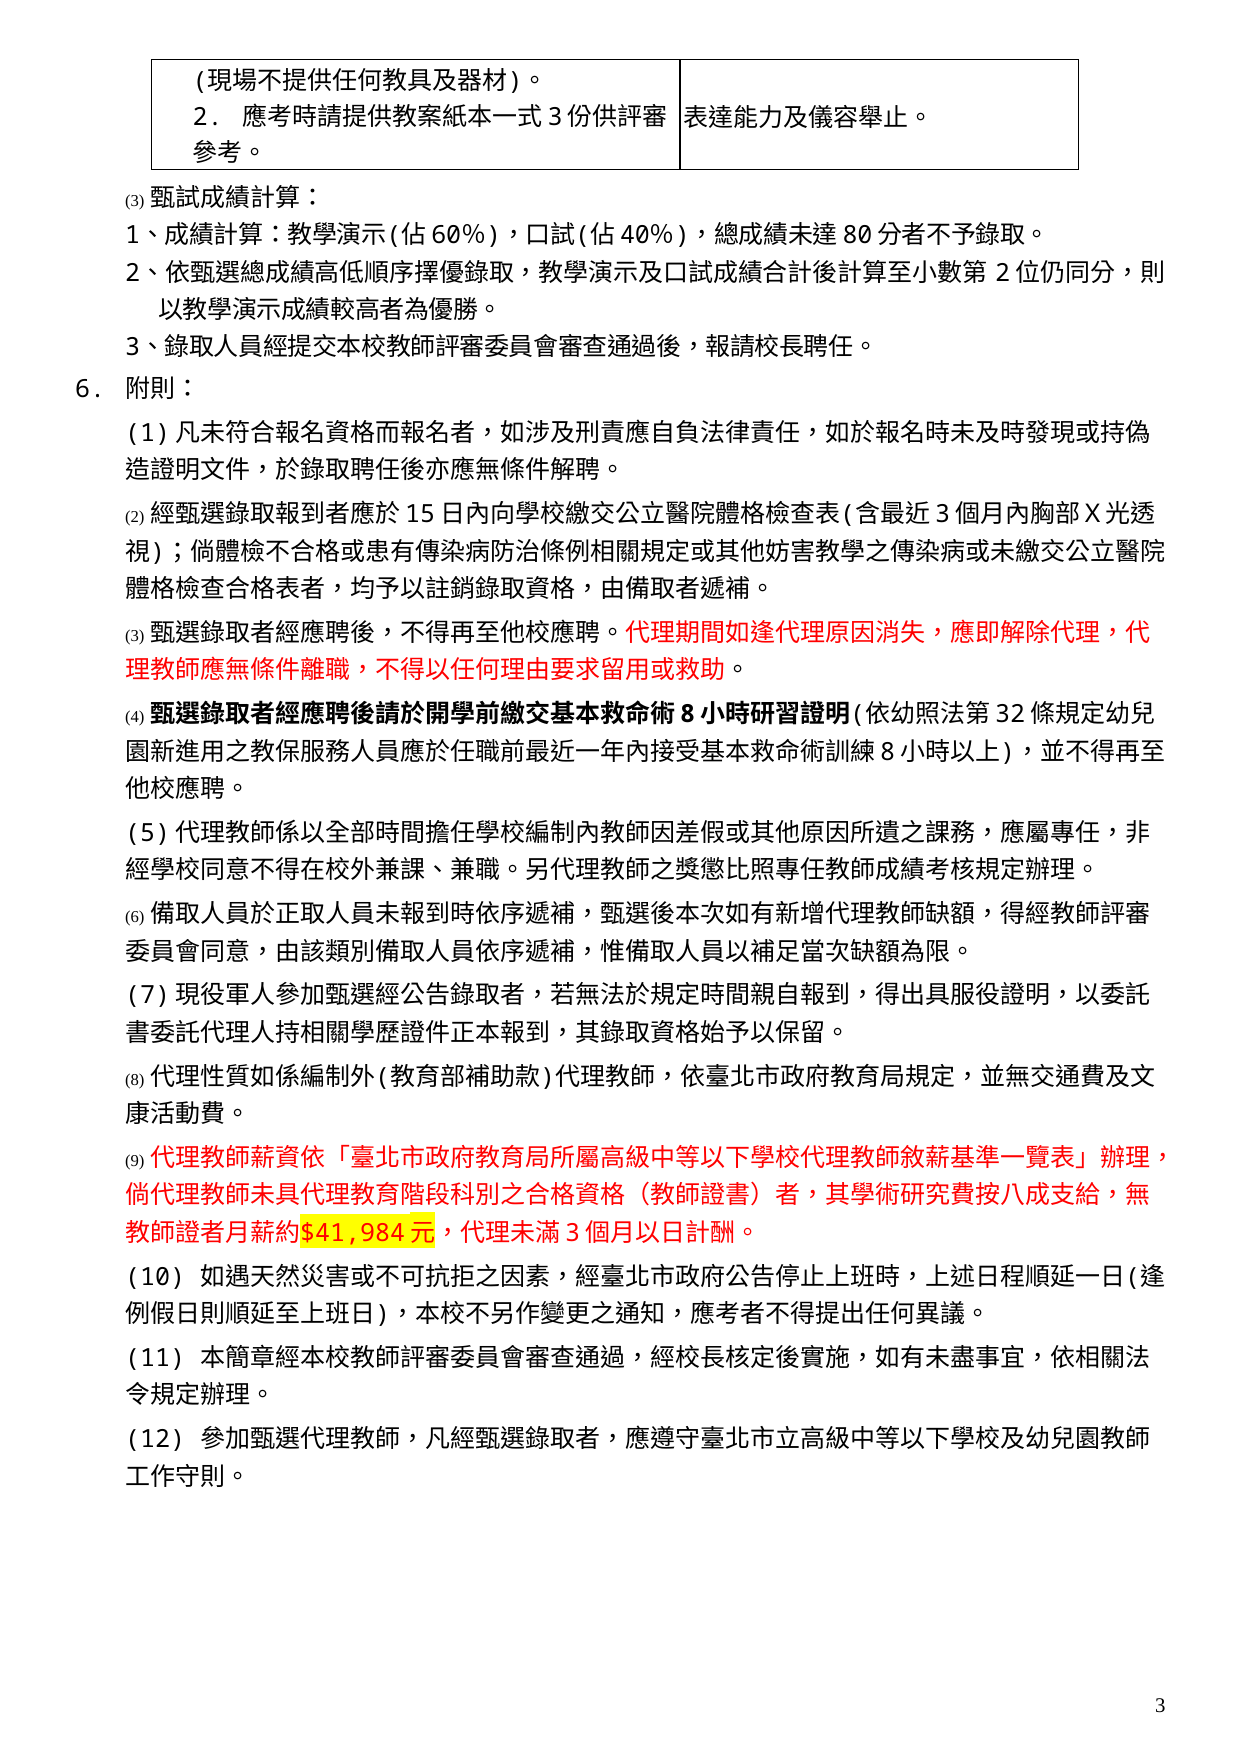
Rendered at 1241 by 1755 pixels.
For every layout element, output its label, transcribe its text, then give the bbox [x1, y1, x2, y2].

list 參加甄選代理教師，凡經甄選錄取者，應遵守臺北市立高級中等以下學校及幼兒園教師工作守則。 [125, 1417, 1165, 1492]
list 現役軍人參加甄選經公告錄取者，若無法於規定時間親自報到，得出具服役證明，以委託書委託代理人持相關學歷證件正本報到，其錄取資格始予以保留。 [125, 974, 1165, 1049]
list 甄選錄取者經應聘後，不得再至他校應聘。代理期間如逢代理原因消失，應即解除代理，代理教師應無條件離職，不得以任何理由要求留用或救助。 [125, 611, 1165, 686]
text 3、錄取人員經提交本校教師評審委員會審查通過後，報請校長聘任。 [125, 326, 1165, 362]
list 代理教師係以全部時間擔任學校編制內教師因差假或其他原因所遺之課務，應屬專任，非經學校同意不得在校外兼課、兼職。另代理教師之獎懲比照專任教師成績考核規定辦理。 [125, 811, 1165, 886]
list 甄選錄取者經應聘後請於開學前繳交基本救命術8小時研習證明(依幼照法第32條規定幼兒園新進用之教保服務人員應於任職前最近一年內接受基本救命術訓練8小時以上)，並不得再至他校應聘。 [125, 692, 1165, 805]
text 2、依甄選總成績高低順序擇優錄取，教學演示及口試成績合計後計算至小數第2位仍同分，則以教學演示成績較高者為優勝。 [125, 251, 1165, 326]
list 經甄選錄取報到者應於15日內向學校繳交公立醫院體格檢查表(含最近3個月內胸部Ｘ光透視)；倘體檢不合格或患有傳染病防治條例相關規定或其他妨害教學之傳染病或未繳交公立醫院體格檢查合格表者，均予以註銷錄取資格，由備取者遞補。 [125, 492, 1165, 605]
table_cell 表達能力及儀容舉止。 [681, 60, 1078, 169]
table_cell 以大、中混齡班幼兒為對象，由應試者自行設計教學演示內容並進行教學，材料自備(現場不提供任何教具及器材)。 應考時請提供教案紙本一式3份供評審參考。 [152, 60, 679, 169]
list 代理性質如係編制外(教育部補助款)代理教師，依臺北市政府教育局規定，並無交通費及文康活動費。 [125, 1055, 1165, 1130]
list 凡未符合報名資格而報名者，如涉及刑責應自負法律責任，如於報名時未及時發現或持偽造證明文件，於錄取聘任後亦應無條件解聘。 [125, 411, 1165, 486]
list 如遇天然災害或不可抗拒之因素，經臺北市政府公告停止上班時，上述日程順延一日(逢例假日則順延至上班日)，本校不另作變更之通知，應考者不得提出任何異議。 [125, 1255, 1165, 1330]
text 1、成績計算：教學演示(佔60％)，口試(佔40％)，總成績未達80分者不予錄取。 [125, 214, 1165, 251]
list 附則： [75, 369, 1165, 405]
list 本簡章經本校教師評審委員會審查通過，經校長核定後實施，如有未盡事宜，依相關法令規定辦理。 [125, 1336, 1165, 1411]
list 備取人員於正取人員未報到時依序遞補，甄選後本次如有新增代理教師缺額，得經教師評審委員會同意，由該類別備取人員依序遞補，惟備取人員以補足當次缺額為限。 [125, 892, 1165, 967]
list 代理教師薪資依「臺北市政府教育局所屬高級中等以下學校代理教師敘薪基準一覽表」辦理，倘代理教師未具代理教育階段科別之合格資格（教師證書）者，其學術研究費按八成支給，無教師證者月薪約$41,984元，代理未滿3個月以日計酬。 [125, 1136, 1165, 1249]
list 甄試成績計算： [125, 176, 1165, 214]
